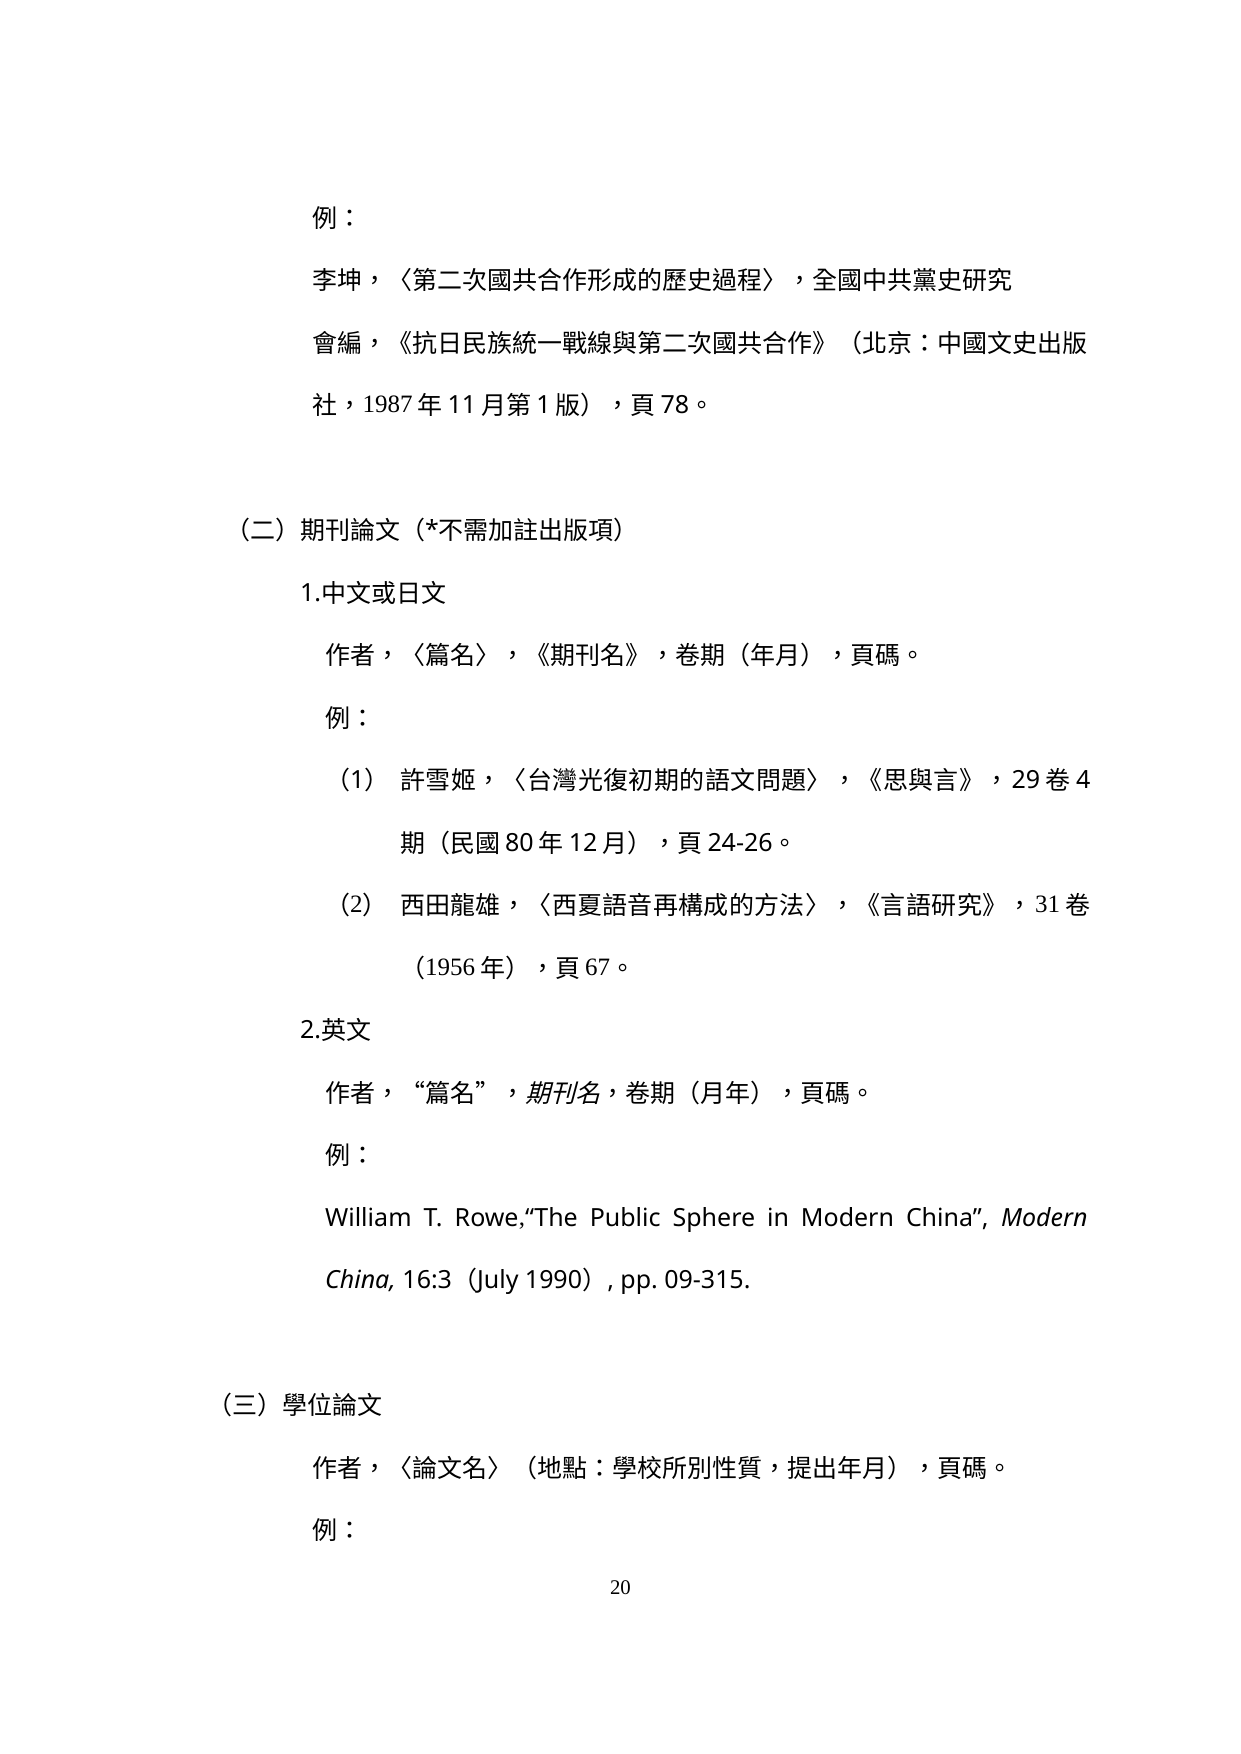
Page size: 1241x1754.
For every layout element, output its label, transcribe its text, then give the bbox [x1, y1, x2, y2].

text 例： [150, 1112, 1090, 1175]
list 許雪姬，〈台灣光復初期的語文問題〉，《思與言》，29卷4期（民國80年12月），頁24-26。 [325, 737, 1090, 862]
text 作者，〈篇名〉，《期刊名》，卷期（年月），頁碼。 [200, 612, 1090, 675]
text （二）期刊論文（*不需加註出版項） [150, 487, 1090, 550]
text （三）學位論文 [175, 1362, 1090, 1425]
list 西田龍雄，〈西夏語音再構成的方法〉，《言語研究》，31卷（1956年），頁67。 [325, 862, 1090, 987]
text 例： [150, 1487, 1090, 1550]
text 作者，“篇名”，期刊名，卷期（月年），頁碼。 [150, 1050, 1090, 1112]
text 例： [275, 175, 1090, 237]
text 作者，〈論文名〉（地點：學校所別性質，提出年月），頁碼。 [150, 1425, 1090, 1487]
text 例： [275, 675, 1090, 737]
text 2.英文 [225, 987, 1090, 1050]
text William T. Rowe,“The Public Sphere in Modern China”, Modern China, 16:3（July 1990）, pp. 09-315. [325, 1175, 1090, 1300]
text 會編，《抗日民族統一戰線與第二次國共合作》（北京：中國文史出版社，1987年11月第1版），頁78。 [312, 300, 1090, 425]
text 1.中文或日文 [225, 550, 1090, 612]
text 李坤，〈第二次國共合作形成的歷史過程〉，全國中共黨史研究 [275, 237, 1090, 300]
